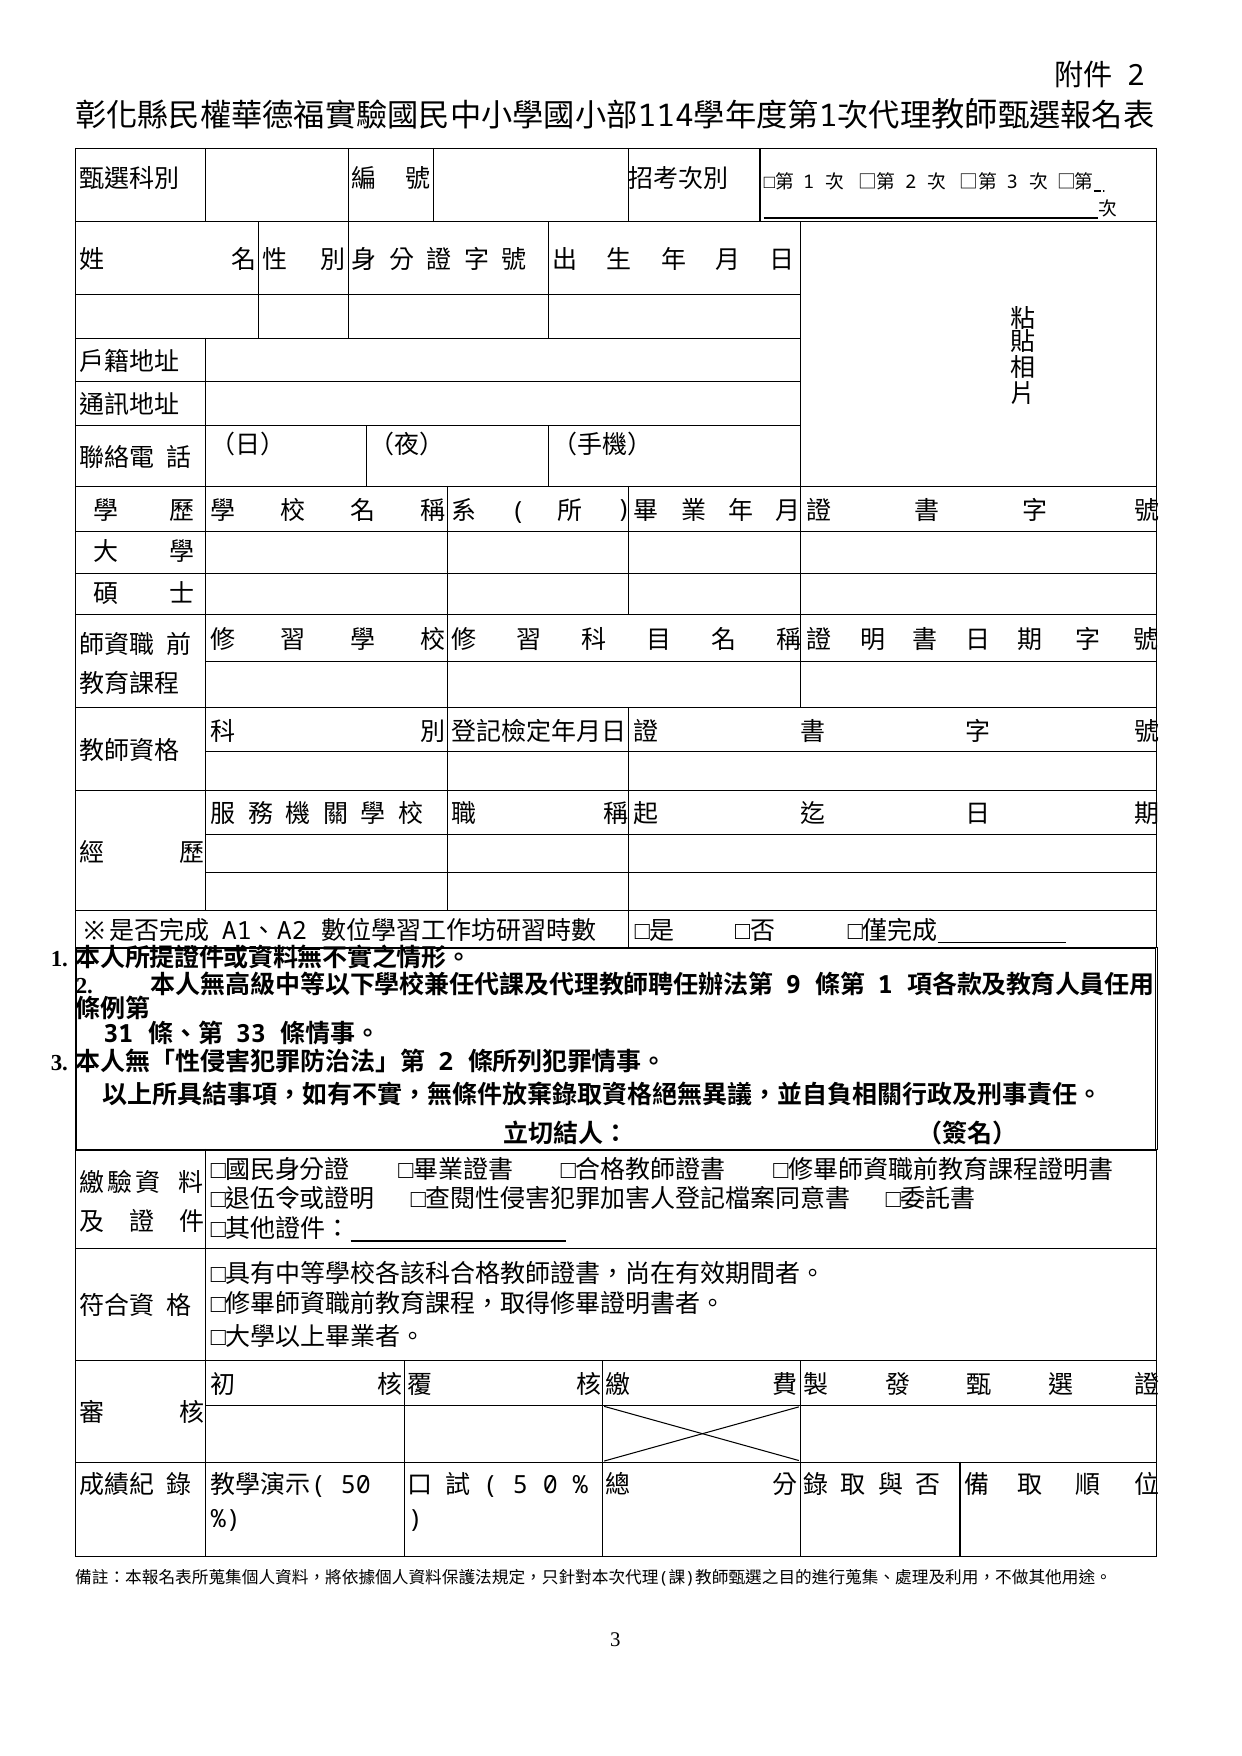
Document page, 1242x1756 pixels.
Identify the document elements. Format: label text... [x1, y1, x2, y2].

table_cell 修 [448, 615, 493, 661]
table_cell 書 字 [846, 487, 1074, 531]
table_cell 職 稱 [448, 791, 628, 833]
text 附件 2 [1054, 57, 1223, 93]
table_cell [629, 873, 1156, 909]
table_header □第 1 次 □第 2 次 □第 3 次 □第 次 [761, 149, 1156, 221]
table_cell [206, 752, 447, 790]
table_cell 姓 [76, 222, 143, 294]
table_cell 學 校 名 稱 [206, 487, 447, 531]
table_cell 本人所提證件或資料無不實之情形。 本人無高級中等以下學校兼任代課及代理教師聘任辦法第 9 條第 1 項各款及教育人員任用條例第 31 條、第 33 條情事。 本人無「性侵害犯罪防治法」第 2 條所列犯罪情事。 以上所具結事項，如有不實，無條件放棄錄取資格絕無異議，並自負相關行政及刑事責任。 立切結人： （簽名） [77, 949, 1155, 1149]
table_cell 學 [76, 487, 143, 531]
table_cell [707, 1406, 800, 1462]
table_cell 教學演示( 50 %) [206, 1463, 404, 1556]
table_cell 教師資格 [76, 708, 205, 790]
table_cell 出 生 年 月 日 [549, 222, 800, 294]
table_cell 目 [628, 615, 698, 661]
table_cell [609, 1406, 796, 1433]
table_cell [629, 835, 1156, 872]
table_cell 審 核 [76, 1361, 205, 1462]
table_cell [801, 911, 846, 947]
table_cell 師資職 前教育課程 [76, 615, 205, 707]
table_cell [206, 574, 447, 614]
table_cell 起 [629, 791, 698, 833]
table_cell 錄 取 與 否 [801, 1463, 959, 1556]
table_cell 總 分 [603, 1463, 800, 1556]
table_cell [801, 574, 1156, 614]
table_cell □否 [698, 911, 801, 947]
table_cell （夜） [367, 426, 548, 486]
table_cell 字 [960, 708, 1074, 751]
table_cell □具有中等學校各該科合格教師證書，尚在有效期間者。 □修畢師資職前教育課程，取得修畢證明書者。 □大學以上畢業者。 [206, 1249, 1156, 1360]
table_cell [801, 532, 1156, 573]
table_cell [206, 662, 447, 707]
table_cell 學 [143, 532, 205, 573]
table_cell 科 別 [206, 708, 447, 751]
table_cell 成績紀 錄 [76, 1463, 205, 1556]
table_cell [629, 532, 800, 573]
table_cell 證 [801, 615, 846, 661]
table_cell 號 [1116, 487, 1156, 531]
table_cell 符合資 格 [76, 1249, 205, 1360]
table_cell [433, 1361, 448, 1405]
table_cell 覆 [405, 1361, 433, 1405]
table_cell [206, 339, 800, 381]
table_cell （手機） [549, 426, 800, 486]
table_cell 口 試 ( 5 0 % ) [405, 1463, 602, 1556]
table_cell ( 所 [494, 487, 602, 531]
table_cell 身 分 證 字 號 [349, 222, 548, 294]
table_cell 碩 [76, 574, 143, 614]
table_cell 核 [549, 1361, 602, 1405]
table_cell 大 [76, 532, 143, 573]
table_cell [801, 662, 1156, 707]
table_cell 繳驗資 料及 證 件 [76, 1151, 205, 1248]
table_cell 戶籍地址 [76, 339, 205, 381]
table_cell [549, 295, 800, 338]
table_cell 日 [960, 791, 1074, 833]
table_cell [1075, 791, 1116, 833]
table_cell 性 別 [259, 222, 348, 294]
table_cell [801, 1406, 1156, 1462]
table_cell 號 [1116, 615, 1156, 661]
table_cell [259, 295, 348, 338]
table_cell [143, 222, 206, 294]
table_header 招考次別 [629, 149, 759, 221]
table_cell 經 歷 [76, 791, 205, 909]
table_cell [602, 615, 628, 661]
table_cell ) [602, 487, 628, 531]
table_header 編 [349, 149, 404, 221]
table_cell [603, 1406, 697, 1462]
table_cell 字 [1075, 615, 1116, 661]
table_cell [76, 295, 258, 338]
table_header [434, 149, 628, 221]
text 彰化縣民權華德福實驗國民中小學國小部114學年度第1次代理教師甄選報名表 [75, 93, 1223, 135]
table_cell [349, 295, 548, 338]
table_cell 書 [801, 708, 846, 751]
table_header 號 [405, 149, 433, 221]
table_cell [448, 752, 628, 790]
text 備註：本報名表所蒐集個人資料，將依據個人資料保護法規定，只針對本次代理(課)教師甄選之目的進行蒐集、處理及利用，不做其他用途。 [75, 1564, 1223, 1589]
table_cell [448, 1361, 493, 1405]
table_cell [206, 835, 447, 872]
table_cell [448, 662, 800, 707]
table_cell 繳 費 [603, 1361, 800, 1405]
table_cell [760, 708, 801, 751]
table_cell [629, 574, 800, 614]
table_cell 初 核 [206, 1361, 404, 1405]
table_cell [448, 532, 628, 573]
table_cell [1075, 1361, 1116, 1405]
table_cell [629, 752, 1156, 790]
table_cell 畢 業 年 月 [629, 487, 800, 531]
table_cell □國民身分證 □畢業證書 □合格教師證書 □修畢師資職前教育課程證明書 □退伍令或證明 □查閱性侵害犯罪加害人登記檔案同意書 □委託書 □其他證件： [206, 1151, 1156, 1248]
table_cell 系 [448, 487, 493, 531]
table_cell 期 [1116, 791, 1156, 833]
table_cell 登記檢定年月日 [448, 708, 628, 751]
table_cell [206, 1406, 404, 1462]
table_cell ※是否完成 A1、A2 數位學習工作坊研習時數 [76, 911, 628, 947]
table_cell 修 習 學 校 [206, 615, 447, 661]
table_cell 服 務 機 關 學 校 [206, 791, 447, 833]
table_cell [760, 791, 801, 833]
table_cell 粘貼相片 [801, 222, 1156, 486]
table_cell [448, 574, 628, 614]
table_cell 位 [1116, 1463, 1156, 1556]
table_cell [607, 1435, 798, 1462]
table_cell 備 取 [961, 1463, 1074, 1556]
table_header 甄選科別 [76, 149, 205, 221]
table_cell [448, 873, 628, 909]
table_cell [405, 1406, 602, 1462]
table_cell [206, 873, 447, 909]
table_cell 聯絡電 話 [76, 426, 205, 486]
table_cell 號 [1116, 708, 1156, 751]
table_cell [206, 532, 447, 573]
table_cell [1075, 708, 1116, 751]
table_cell [846, 791, 960, 833]
table_cell [448, 835, 628, 872]
table_cell 士 [143, 574, 205, 614]
table_cell 習 科 [494, 615, 602, 661]
table_cell [1075, 487, 1116, 531]
table_cell 證 [629, 708, 698, 751]
table_cell 迄 [801, 791, 846, 833]
table_cell [698, 708, 760, 751]
table_cell 名 [206, 222, 258, 294]
table_cell 發 甄 選 [846, 1361, 1074, 1405]
table_cell 名 稱 [698, 615, 800, 661]
table_cell 明 書 日 期 [846, 615, 1074, 661]
table_cell [494, 1361, 548, 1405]
table_cell [206, 382, 800, 425]
table_cell □是 [629, 911, 698, 947]
table_cell （日） [206, 426, 366, 486]
table_cell 通訊地址 [76, 382, 205, 425]
table_cell 歷 [143, 487, 205, 531]
table_cell 證 [1116, 1361, 1156, 1405]
table_cell [698, 791, 760, 833]
table_cell □僅完成 [846, 911, 1156, 947]
table_cell 順 [1075, 1463, 1116, 1556]
table_cell [846, 708, 960, 751]
table_header [206, 149, 348, 221]
table_cell 製 [801, 1361, 846, 1405]
table_cell 證 [801, 487, 846, 531]
